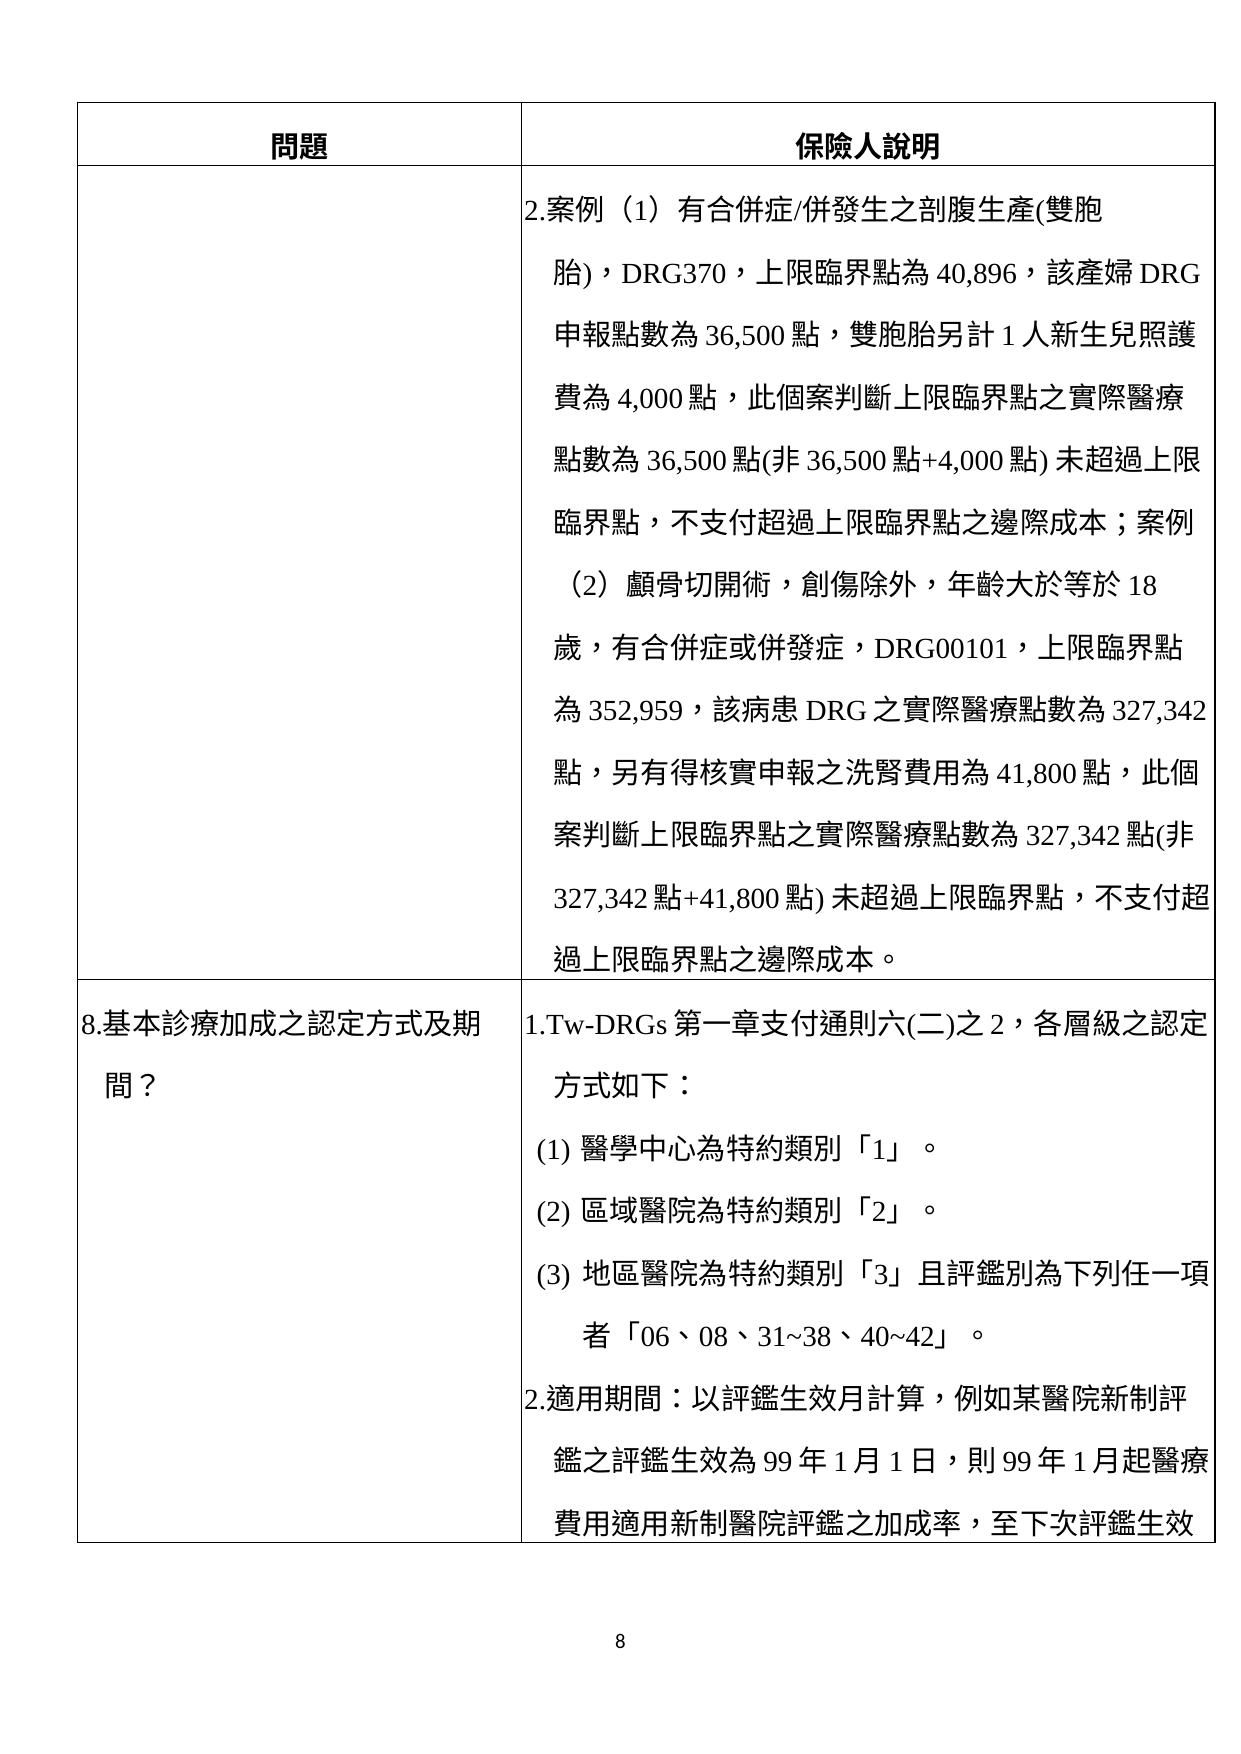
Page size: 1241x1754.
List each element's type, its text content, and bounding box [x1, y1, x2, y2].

table_cell 8.基本診療加成之認定方式及期間？ [78, 980, 521, 1542]
table_cell [78, 166, 521, 979]
table_cell [63, 165, 77, 979]
table_header 問題 [78, 103, 521, 165]
table_cell [63, 979, 77, 1542]
table_cell 1.Tw-DRGs第一章支付通則六(二)之2，各層級之認定方式如下： 醫學中心為特約類別「1」。 區域醫院為特約類別「2」。 地區醫院為特約類別「3」且評鑑別為下列任一項者「06、08、31~38、40~42」。 2.適用期間：以評鑑生效月計算，例如某醫院新制評鑑之評鑑生效為99年1月1日，則99年1月起醫療費用適用新制醫院評鑑之加成率，至下次評鑑生效 [522, 980, 1214, 1542]
table_header 保險人說明 [522, 103, 1214, 165]
table_header [63, 102, 77, 165]
table_cell 2.案例（1）有合併症/併發生之剖腹生產(雙胞胎)，DRG370，上限臨界點為40,896，該產婦DRG申報點數為36,500點，雙胞胎另計1人新生兒照護費為4,000點，此個案判斷上限臨界點之實際醫療點數為36,500點(非36,500點+4,000點) 未超過上限臨界點，不支付超過上限臨界點之邊際成本；案例（2）顱骨切開術，創傷除外，年齡大於等於18歲，有合併症或併發症，DRG00101，上限臨界點為352,959，該病患DRG之實際醫療點數為327,342點，另有得核實申報之洗腎費用為41,800點，此個案判斷上限臨界點之實際醫療點數為327,342點(非327,342點+41,800點) 未超過上限臨界點，不支付超過上限臨界點之邊際成本。 [522, 166, 1214, 979]
